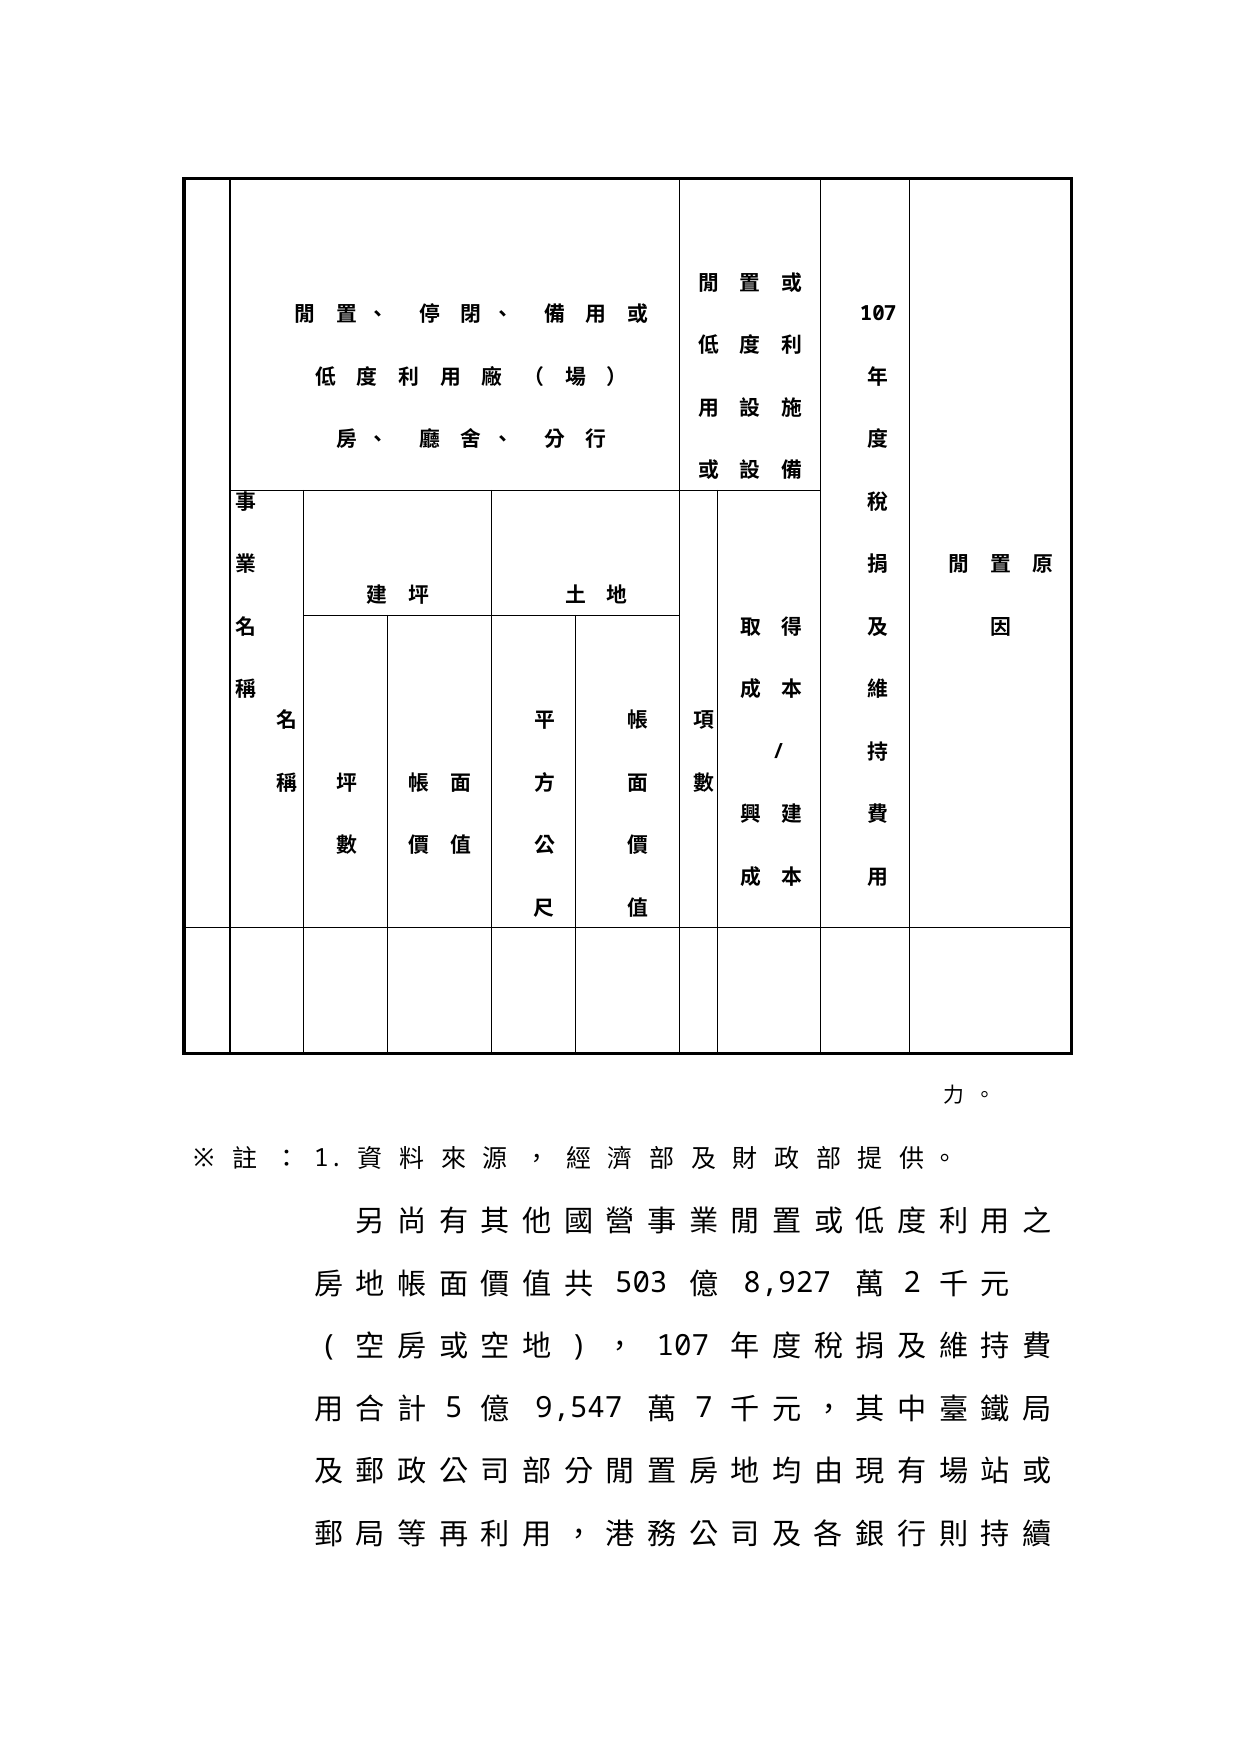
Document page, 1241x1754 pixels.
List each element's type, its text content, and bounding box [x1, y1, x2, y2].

table_cell [492, 928, 575, 1052]
table_cell [821, 928, 909, 1052]
table_cell [680, 928, 717, 1052]
table_cell 平方公尺 [492, 616, 575, 927]
table_cell 因市場行情進口麥芽成本較低，考量啤酒產品成本降低而暫時停止自製；復因設備管路儲槽等，跨樓層與建物主體結構相連，轉作他途不易，待市場變化有利自製啤酒原料時隨時投產，以維持市場競爭力。 [910, 928, 1070, 1052]
table_cell [576, 928, 679, 1052]
table_cell [388, 928, 491, 1052]
table_cell 建坪 [304, 491, 491, 615]
table_cell 菸酒公司 [186, 928, 229, 1052]
table_cell [304, 928, 387, 1052]
table_cell 取得成本/ 興建成本 [718, 491, 820, 927]
table_header 107年度稅捐及維持費用 [821, 180, 909, 927]
table_header 閒置、停閉、備用或低度利用廠（場）房、廳舍、分行 [231, 180, 679, 490]
table_cell 帳面價值 [576, 616, 679, 927]
table_header 閒置或低度利用設施或設備 [680, 180, 820, 490]
table_cell [231, 928, 303, 1052]
table_cell 坪數 [304, 616, 387, 927]
text 另尚有其他國營事業閒置或低度利用之房地帳面價值共503億8,927萬2千元(空房或空地)，107年度稅捐及維持費用合計5億9,547萬7千元，其中臺鐵局及郵政公司部分閒置房地均由現有場站或郵局等再利用，港務公司及各銀行則持續 [271, 1177, 1058, 1552]
table_cell 帳面價值 [388, 616, 491, 927]
table_header 閒置原因 [910, 180, 1070, 927]
table_cell 名稱 [231, 491, 303, 927]
table_header 事業名稱 [186, 180, 229, 927]
table_cell [718, 928, 820, 1052]
text ※註：1.資料來源，經濟部及財政部提供。 [183, 1115, 1024, 1177]
table_cell 土地 [492, 491, 679, 615]
table_cell 項數 [680, 491, 717, 927]
